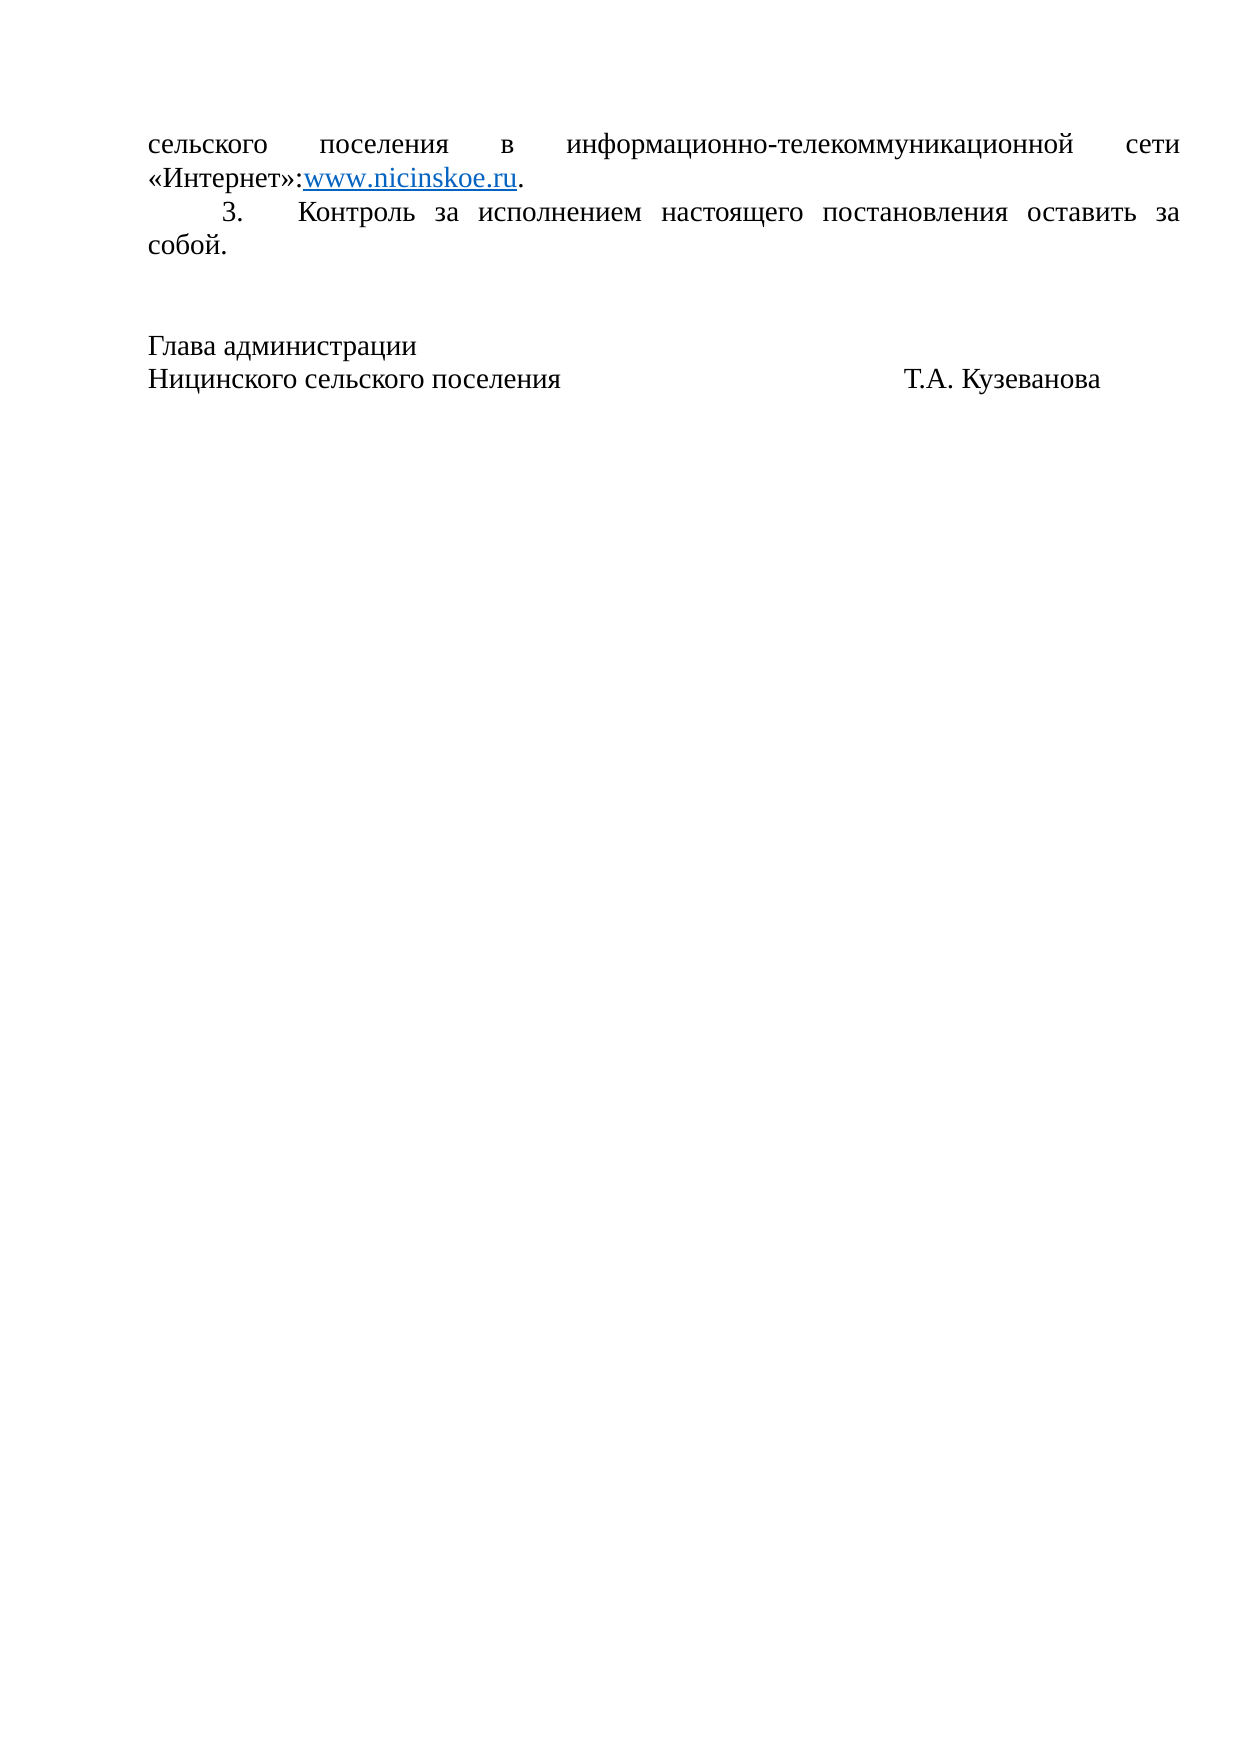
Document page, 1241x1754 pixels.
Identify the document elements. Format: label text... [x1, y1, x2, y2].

text Глава администрации [148, 328, 1181, 361]
text Ницинского сельского поселения Т.А. Кузеванова [148, 361, 1181, 395]
list сельского поселения в информационно-телекоммуникационной сети «Интернет»:www.nicinskoe.ru. [148, 127, 1181, 194]
list Контроль за исполнением настоящего постановления оставить за собой. [148, 194, 1181, 261]
